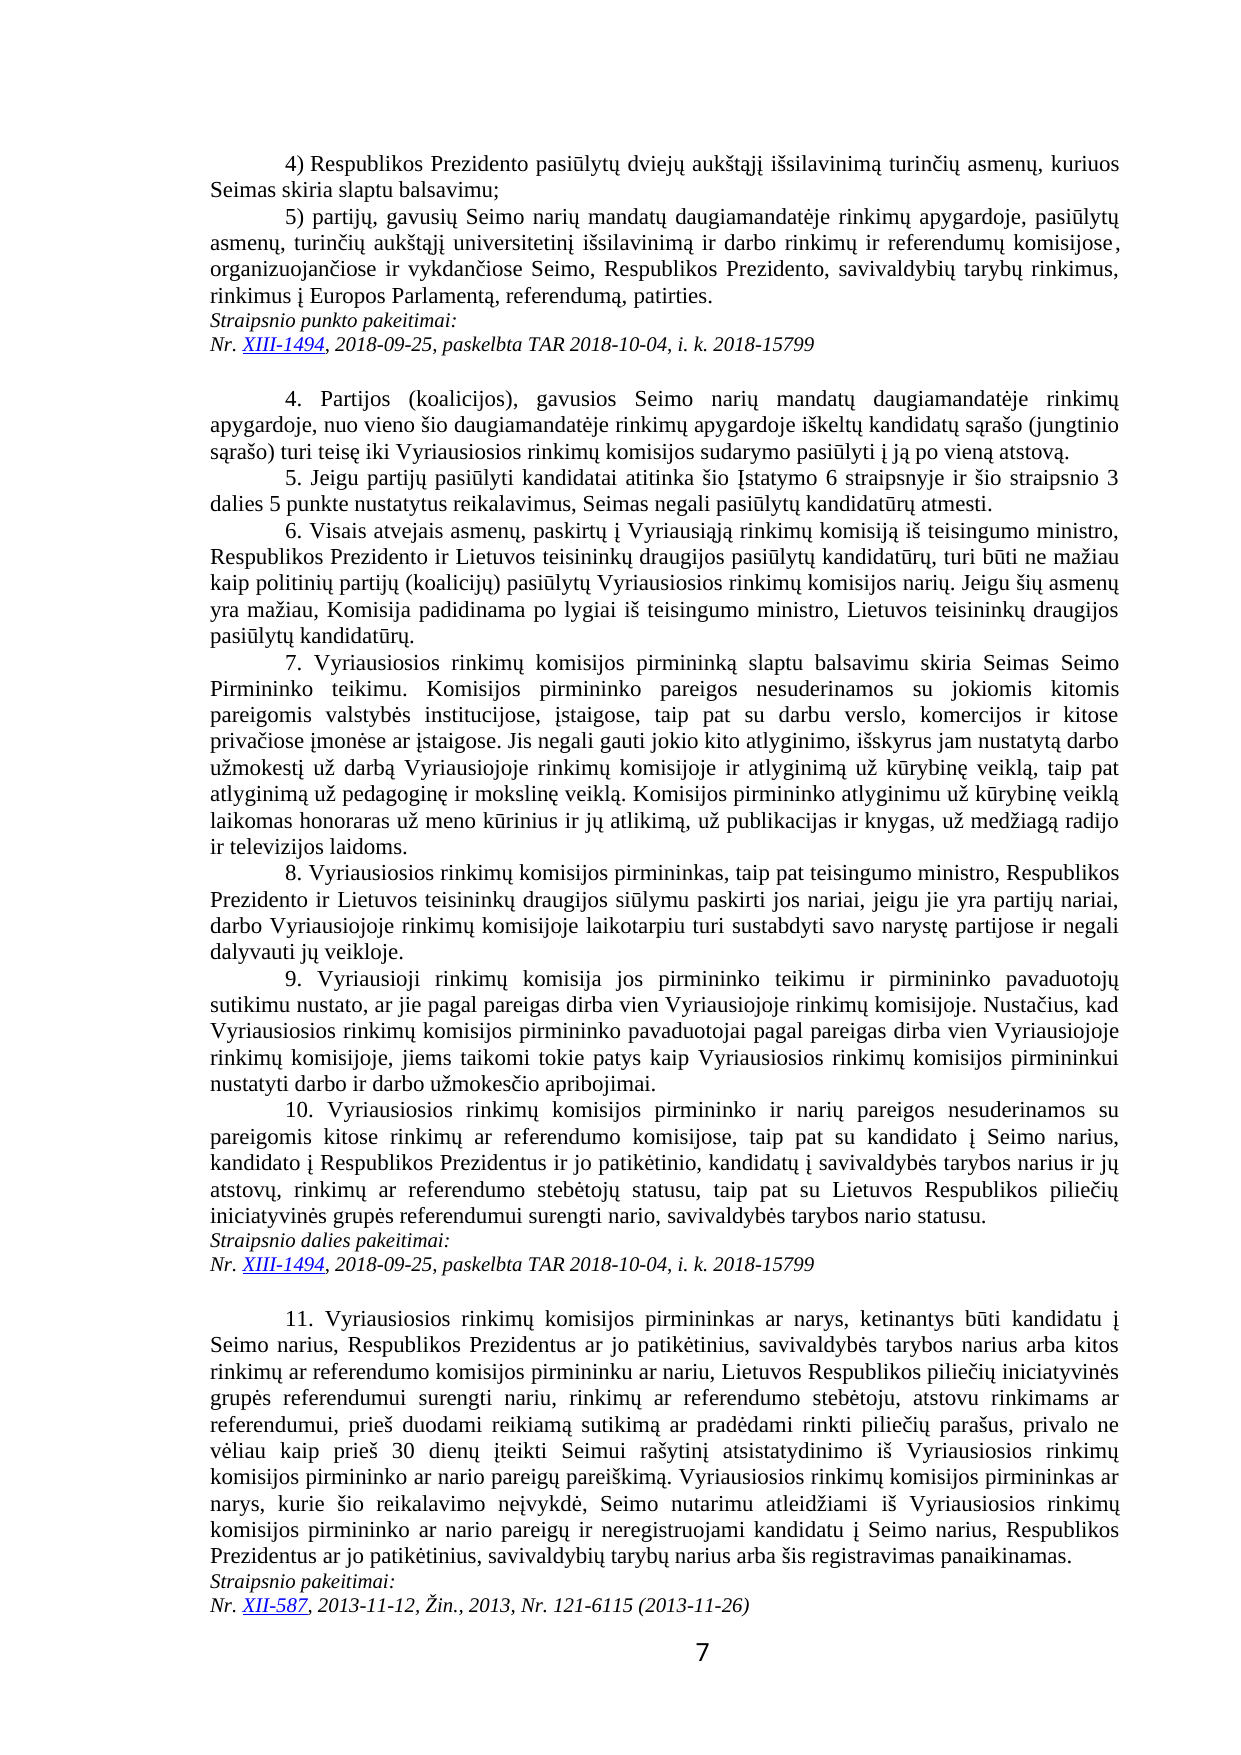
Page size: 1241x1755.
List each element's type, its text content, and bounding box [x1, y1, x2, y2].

text Nr. XII-587, 2013-11-12, Žin., 2013, Nr. 121-6115 (2013-11-26) [210, 1593, 1120, 1617]
text 10. Vyriausiosios rinkimų komisijos pirmininko ir narių pareigos nesuderinamos su pareigomis kitose rinkimų ar referendumo komisijose, taip pat su kandidato į Seimo narius, kandidato į Respublikos Prezidentus ir jo patikėtinio, kandidatų į savivaldybės tarybos narius ir jų atstovų, rinkimų ar referendumo stebėtojų statusu, taip pat su Lietuvos Respublikos piliečių iniciatyvinės grupės referendumui surengti nario, savivaldybės tarybos nario statusu. [210, 1097, 1120, 1228]
text Nr. XIII-1494, 2018-09-25, paskelbta TAR 2018-10-04, i. k. 2018-15799 [210, 332, 1120, 356]
text Straipsnio punkto pakeitimai: [210, 308, 1120, 332]
text 7. Vyriausiosios rinkimų komisijos pirmininką slaptu balsavimu skiria Seimas Seimo Pirmininko teikimu. Komisijos pirmininko pareigos nesuderinamos su jokiomis kitomis pareigomis valstybės institucijose, įstaigose, taip pat su darbu verslo, komercijos ir kitose privačiose įmonėse ar įstaigose. Jis negali gauti jokio kito atlyginimo, išskyrus jam nustatytą darbo užmokestį už darbą Vyriausiojoje rinkimų komisijoje ir atlyginimą už kūrybinę veiklą, taip pat atlyginimą už pedagoginę ir mokslinę veiklą. Komisijos pirmininko atlyginimu už kūrybinę veiklą laikomas honoraras už meno kūrinius ir jų atlikimą, už publikacijas ir knygas, už medžiagą radijo ir televizijos laidoms. [210, 648, 1120, 859]
text 11. Vyriausiosios rinkimų komisijos pirmininkas ar narys, ketinantys būti kandidatu į Seimo narius, Respublikos Prezidentus ar jo patikėtinius, savivaldybės tarybos narius arba kitos rinkimų ar referendumo komisijos pirmininku ar nariu, Lietuvos Respublikos piliečių iniciatyvinės grupės referendumui surengti nariu, rinkimų ar referendumo stebėtoju, atstovu rinkimams ar referendumui, prieš duodami reikiamą sutikimą ar pradėdami rinkti piliečių parašus, privalo ne vėliau kaip prieš 30 dienų įteikti Seimui rašytinį atsistatydinimo iš Vyriausiosios rinkimų komisijos pirmininko ar nario pareigų pareiškimą. Vyriausiosios rinkimų komisijos pirmininkas ar narys, kurie šio reikalavimo neįvykdė, Seimo nutarimu atleidžiami iš Vyriausiosios rinkimų komisijos pirmininko ar nario pareigų ir neregistruojami kandidatu į Seimo narius, Respublikos Prezidentus ar jo patikėtinius, savivaldybių tarybų narius arba šis registravimas panaikinamas. [210, 1305, 1120, 1569]
text 5) partijų, gavusių Seimo narių mandatų daugiamandatėje rinkimų apygardoje, pasiūlytų asmenų, turinčių aukštąjį universitetinį išsilavinimą ir darbo rinkimų ir referendumų komisijose, organizuojančiose ir vykdančiose Seimo, Respublikos Prezidento, savivaldybių tarybų rinkimus, rinkimus į Europos Parlamentą, referendumą, patirties. [210, 203, 1120, 308]
text 5. Jeigu partijų pasiūlyti kandidatai atitinka šio Įstatymo 6 straipsnyje ir šio straipsnio 3 dalies 5 punkte nustatytus reikalavimus, Seimas negali pasiūlytų kandidatūrų atmesti. [210, 464, 1120, 517]
text 6. Visais atvejais asmenų, paskirtų į Vyriausiąją rinkimų komisiją iš teisingumo ministro, Respublikos Prezidento ir Lietuvos teisininkų draugijos pasiūlytų kandidatūrų, turi būti ne mažiau kaip politinių partijų (koalicijų) pasiūlytų Vyriausiosios rinkimų komisijos narių. Jeigu šių asmenų yra mažiau, Komisija padidinama po lygiai iš teisingumo ministro, Lietuvos teisininkų draugijos pasiūlytų kandidatūrų. [210, 517, 1120, 648]
text 8. Vyriausiosios rinkimų komisijos pirmininkas, taip pat teisingumo ministro, Respublikos Prezidento ir Lietuvos teisininkų draugijos siūlymu paskirti jos nariai, jeigu jie yra partijų nariai, darbo Vyriausiojoje rinkimų komisijoje laikotarpiu turi sustabdyti savo narystę partijose ir negali dalyvauti jų veikloje. [210, 859, 1120, 965]
text Straipsnio dalies pakeitimai: [210, 1228, 1120, 1252]
text 4. Partijos (koalicijos), gavusios Seimo narių mandatų daugiamandatėje rinkimų apygardoje, nuo vieno šio daugiamandatėje rinkimų apygardoje iškeltų kandidatų sąrašo (jungtinio sąrašo) turi teisę iki Vyriausiosios rinkimų komisijos sudarymo pasiūlyti į ją po vieną atstovą. [210, 385, 1120, 464]
text Nr. XIII-1494, 2018-09-25, paskelbta TAR 2018-10-04, i. k. 2018-15799 [210, 1252, 1120, 1276]
text 4) Respublikos Prezidento pasiūlytų dviejų aukštąjį išsilavinimą turinčių asmenų, kuriuos Seimas skiria slaptu balsavimu; [210, 150, 1120, 203]
text 9. Vyriausioji rinkimų komisija jos pirmininko teikimu ir pirmininko pavaduotojų sutikimu nustato, ar jie pagal pareigas dirba vien Vyriausiojoje rinkimų komisijoje. Nustačius, kad Vyriausiosios rinkimų komisijos pirmininko pavaduotojai pagal pareigas dirba vien Vyriausiojoje rinkimų komisijoje, jiems taikomi tokie patys kaip Vyriausiosios rinkimų komisijos pirmininkui nustatyti darbo ir darbo užmokesčio apribojimai. [210, 965, 1120, 1097]
text Straipsnio pakeitimai: [210, 1569, 1120, 1593]
